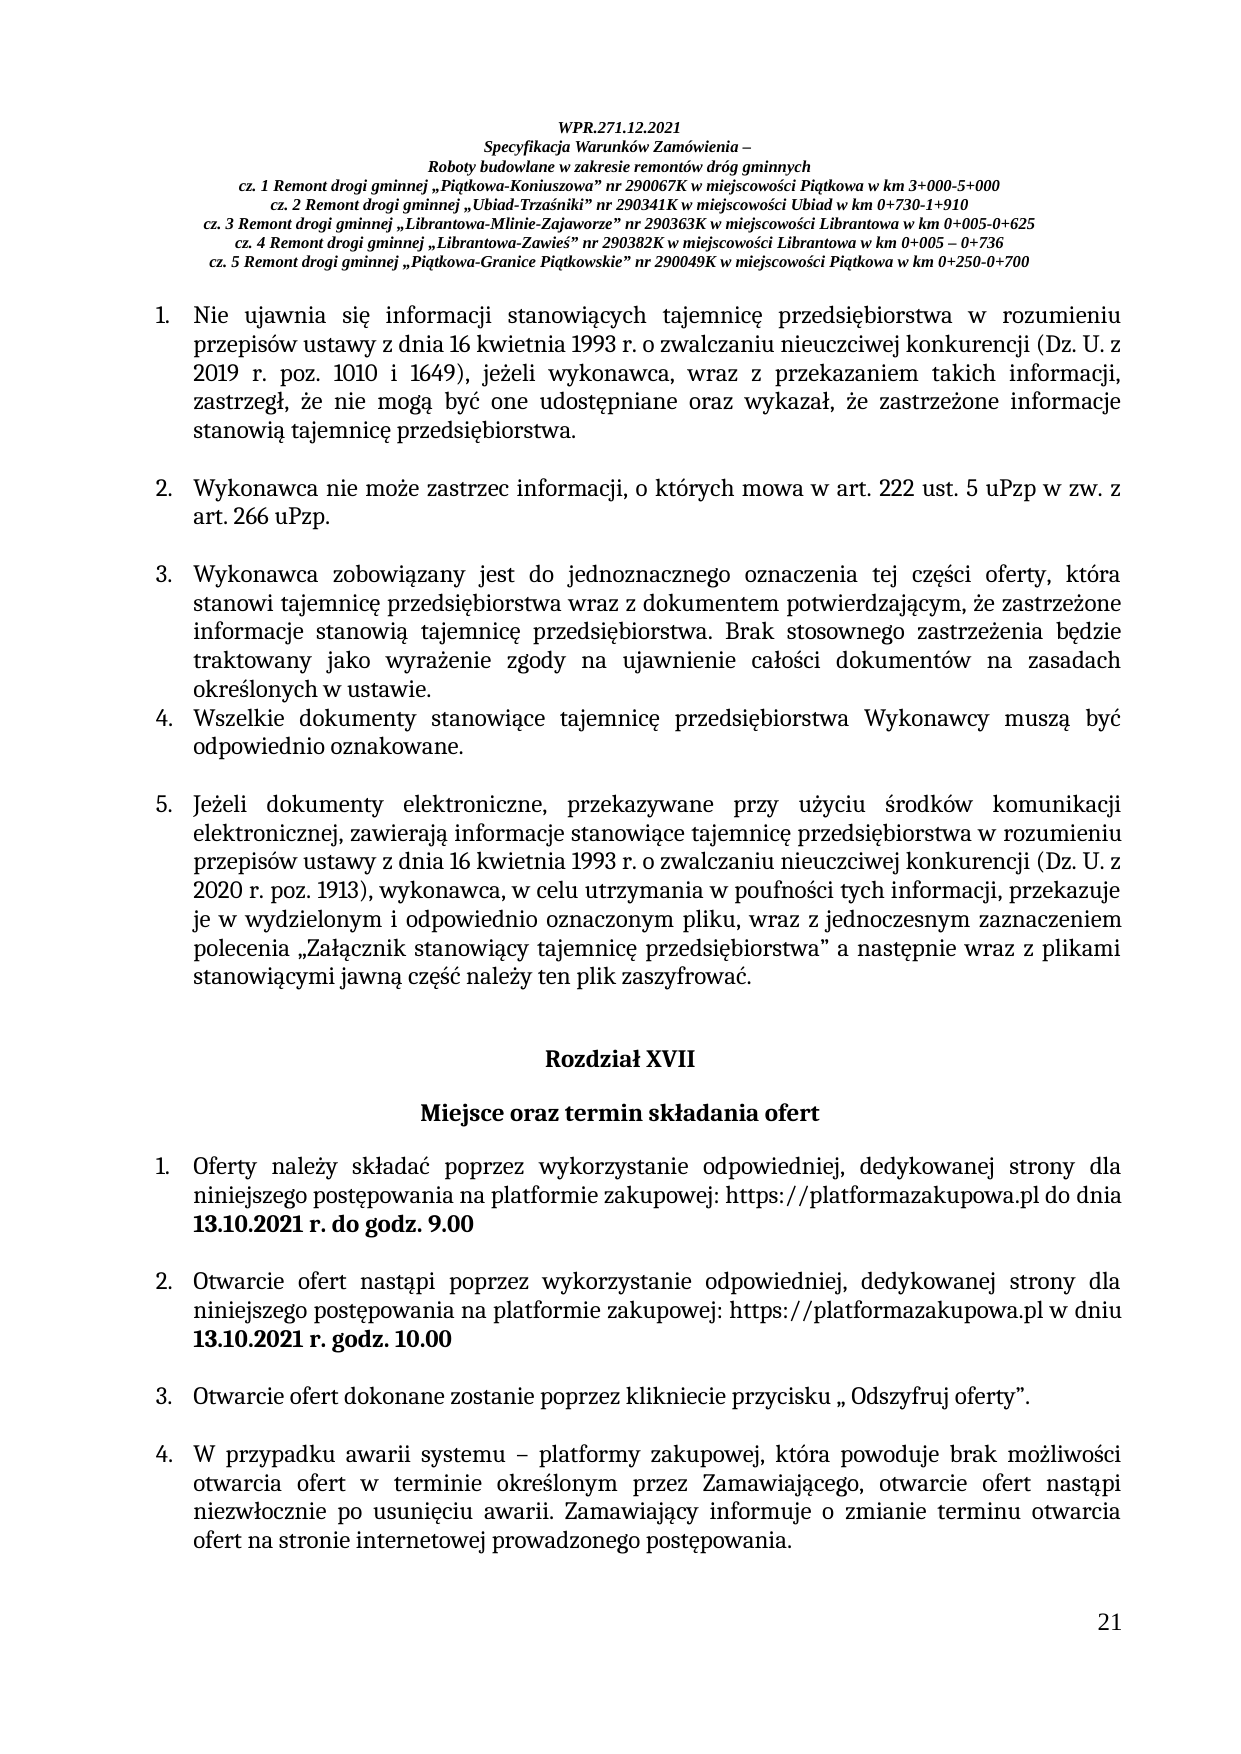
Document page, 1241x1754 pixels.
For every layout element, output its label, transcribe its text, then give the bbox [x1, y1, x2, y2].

list Jeżeli dokumenty elektroniczne, przekazywane przy użyciu środków komunikacji elektronicznej, zawierają informacje stanowiące tajemnicę przedsiębiorstwa w rozumieniu przepisów ustawy z dnia 16 kwietnia 1993 r. o zwalczaniu nieuczciwej konkurencji (Dz. U. z 2020 r. poz. 1913), wykonawca, w celu utrzymania w poufności tych informacji, przekazuje je w wydzielonym i odpowiednio oznaczonym pliku, wraz z jednoczesnym zaznaczeniem polecenia „Załącznik stanowiący tajemnicę przedsiębiorstwa” a następnie wraz z plikami stanowiącymi jawną część należy ten plik zaszyfrować. [156, 790, 1122, 991]
list Wykonawca zobowiązany jest do jednoznacznego oznaczenia tej części oferty, która stanowi tajemnicę przedsiębiorstwa wraz z dokumentem potwierdzającym, że zastrzeżone informacje stanowią tajemnicę przedsiębiorstwa. Brak stosownego zastrzeżenia będzie traktowany jako wyrażenie zgody na ujawnienie całości dokumentów na zasadach określonych w ustawie. [156, 560, 1122, 703]
list Otwarcie ofert dokonane zostanie poprzez klikniecie przycisku „ Odszyfruj oferty”. [156, 1382, 1122, 1411]
text Rozdział XVII [118, 1045, 1122, 1073]
list Nie ujawnia się informacji stanowiących tajemnicę przedsiębiorstwa w rozumieniu przepisów ustawy z dnia 16 kwietnia 1993 r. o zwalczaniu nieuczciwej konkurencji (Dz. U. z 2019 r. poz. 1010 i 1649), jeżeli wykonawca, wraz z przekazaniem takich informacji, zastrzegł, że nie mogą być one udostępniane oraz wykazał, że zastrzeżone informacje stanowią tajemnicę przedsiębiorstwa. [156, 301, 1122, 445]
list Oferty należy składać poprzez wykorzystanie odpowiedniej, dedykowanej strony dla niniejszego postępowania na platformie zakupowej: https://platformazakupowa.pl do dnia 13.10.2021 r. do godz. 9.00 [156, 1152, 1122, 1238]
text Miejsce oraz termin składania ofert [118, 1098, 1122, 1127]
list W przypadku awarii systemu – platformy zakupowej, która powoduje brak możliwości otwarcia ofert w terminie określonym przez Zamawiającego, otwarcie ofert nastąpi niezwłocznie po usunięciu awarii. Zamawiający informuje o zmianie terminu otwarcia ofert na stronie internetowej prowadzonego postępowania. [156, 1440, 1122, 1555]
list Wszelkie dokumenty stanowiące tajemnicę przedsiębiorstwa Wykonawcy muszą być odpowiednio oznakowane. [156, 703, 1122, 761]
list Wykonawca nie może zastrzec informacji, o których mowa w art. 222 ust. 5 uPzp w zw. z art. 266 uPzp. [156, 473, 1122, 531]
list Otwarcie ofert nastąpi poprzez wykorzystanie odpowiedniej, dedykowanej strony dla niniejszego postępowania na platformie zakupowej: https://platformazakupowa.pl w dniu 13.10.2021 r. godz. 10.00 [156, 1267, 1122, 1353]
